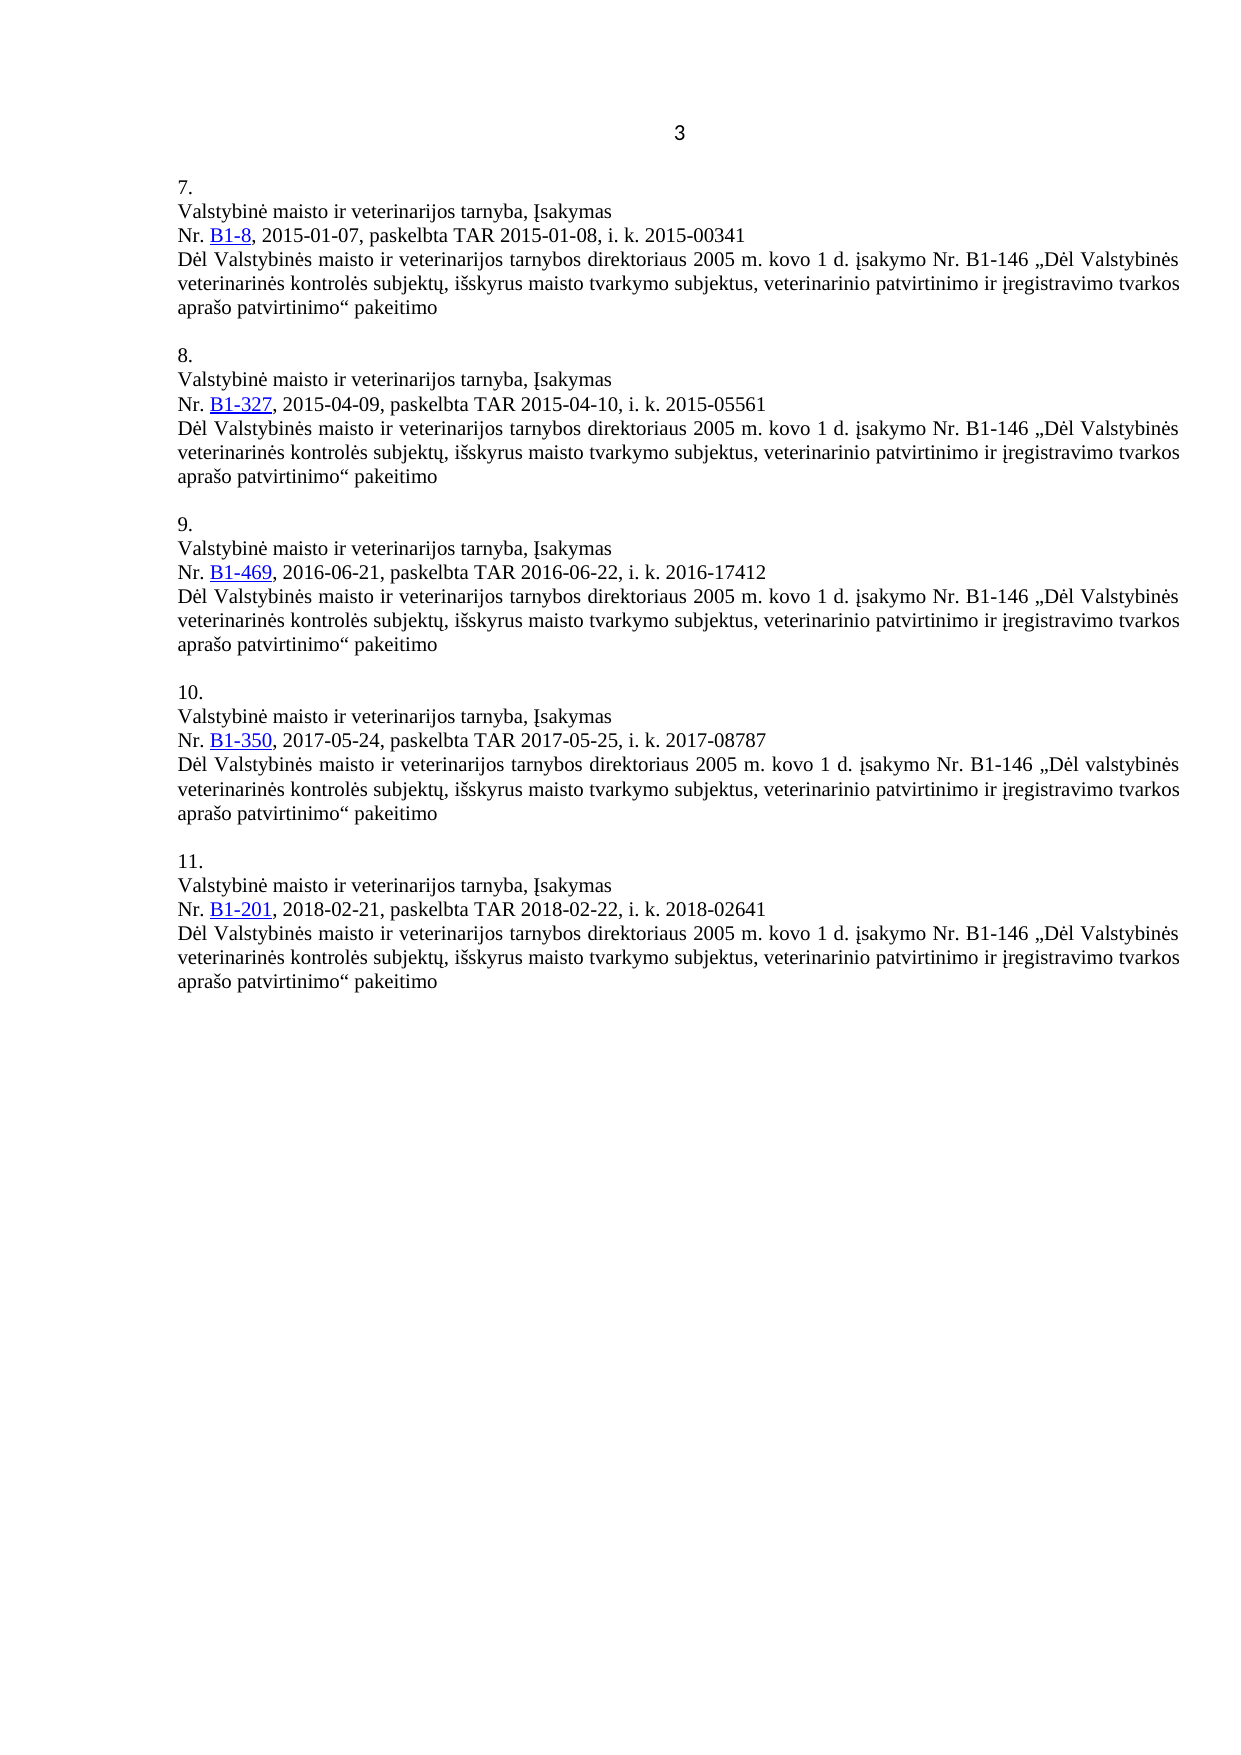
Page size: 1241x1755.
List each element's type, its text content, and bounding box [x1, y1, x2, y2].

text 8. [177, 343, 1181, 367]
text Dėl Valstybinės maisto ir veterinarijos tarnybos direktoriaus 2005 m. kovo 1 d. įsakymo Nr. B1-146 „Dėl valstybinės veterinarinės kontrolės subjektų, išskyrus maisto tvarkymo subjektus, veterinarinio patvirtinimo ir įregistravimo tvarkos aprašo patvirtinimo“ pakeitimo [177, 752, 1181, 824]
text Dėl Valstybinės maisto ir veterinarijos tarnybos direktoriaus 2005 m. kovo 1 d. įsakymo Nr. B1-146 „Dėl Valstybinės veterinarinės kontrolės subjektų, išskyrus maisto tvarkymo subjektus, veterinarinio patvirtinimo ir įregistravimo tvarkos aprašo patvirtinimo“ pakeitimo [177, 584, 1181, 656]
text Valstybinė maisto ir veterinarijos tarnyba, Įsakymas [177, 367, 1181, 391]
text Valstybinė maisto ir veterinarijos tarnyba, Įsakymas [177, 873, 1181, 897]
text Nr. B1-8, 2015-01-07, paskelbta TAR 2015-01-08, i. k. 2015-00341 [177, 223, 1181, 247]
text Nr. B1-469, 2016-06-21, paskelbta TAR 2016-06-22, i. k. 2016-17412 [177, 560, 1181, 584]
text Dėl Valstybinės maisto ir veterinarijos tarnybos direktoriaus 2005 m. kovo 1 d. įsakymo Nr. B1-146 „Dėl Valstybinės veterinarinės kontrolės subjektų, išskyrus maisto tvarkymo subjektus, veterinarinio patvirtinimo ir įregistravimo tvarkos aprašo patvirtinimo“ pakeitimo [177, 921, 1181, 993]
text Valstybinė maisto ir veterinarijos tarnyba, Įsakymas [177, 704, 1181, 728]
text Nr. B1-327, 2015-04-09, paskelbta TAR 2015-04-10, i. k. 2015-05561 [177, 391, 1181, 416]
text 10. [177, 680, 1181, 704]
text Nr. B1-350, 2017-05-24, paskelbta TAR 2017-05-25, i. k. 2017-08787 [177, 728, 1181, 752]
text Dėl Valstybinės maisto ir veterinarijos tarnybos direktoriaus 2005 m. kovo 1 d. įsakymo Nr. B1-146 „Dėl Valstybinės veterinarinės kontrolės subjektų, išskyrus maisto tvarkymo subjektus, veterinarinio patvirtinimo ir įregistravimo tvarkos aprašo patvirtinimo“ pakeitimo [177, 247, 1181, 319]
text 7. [177, 175, 1181, 199]
text 11. [177, 849, 1181, 873]
text Valstybinė maisto ir veterinarijos tarnyba, Įsakymas [177, 536, 1181, 560]
text 9. [177, 512, 1181, 536]
text Nr. B1-201, 2018-02-21, paskelbta TAR 2018-02-22, i. k. 2018-02641 [177, 897, 1181, 921]
text Valstybinė maisto ir veterinarijos tarnyba, Įsakymas [177, 199, 1181, 223]
text Dėl Valstybinės maisto ir veterinarijos tarnybos direktoriaus 2005 m. kovo 1 d. įsakymo Nr. B1-146 „Dėl Valstybinės veterinarinės kontrolės subjektų, išskyrus maisto tvarkymo subjektus, veterinarinio patvirtinimo ir įregistravimo tvarkos aprašo patvirtinimo“ pakeitimo [177, 416, 1181, 488]
